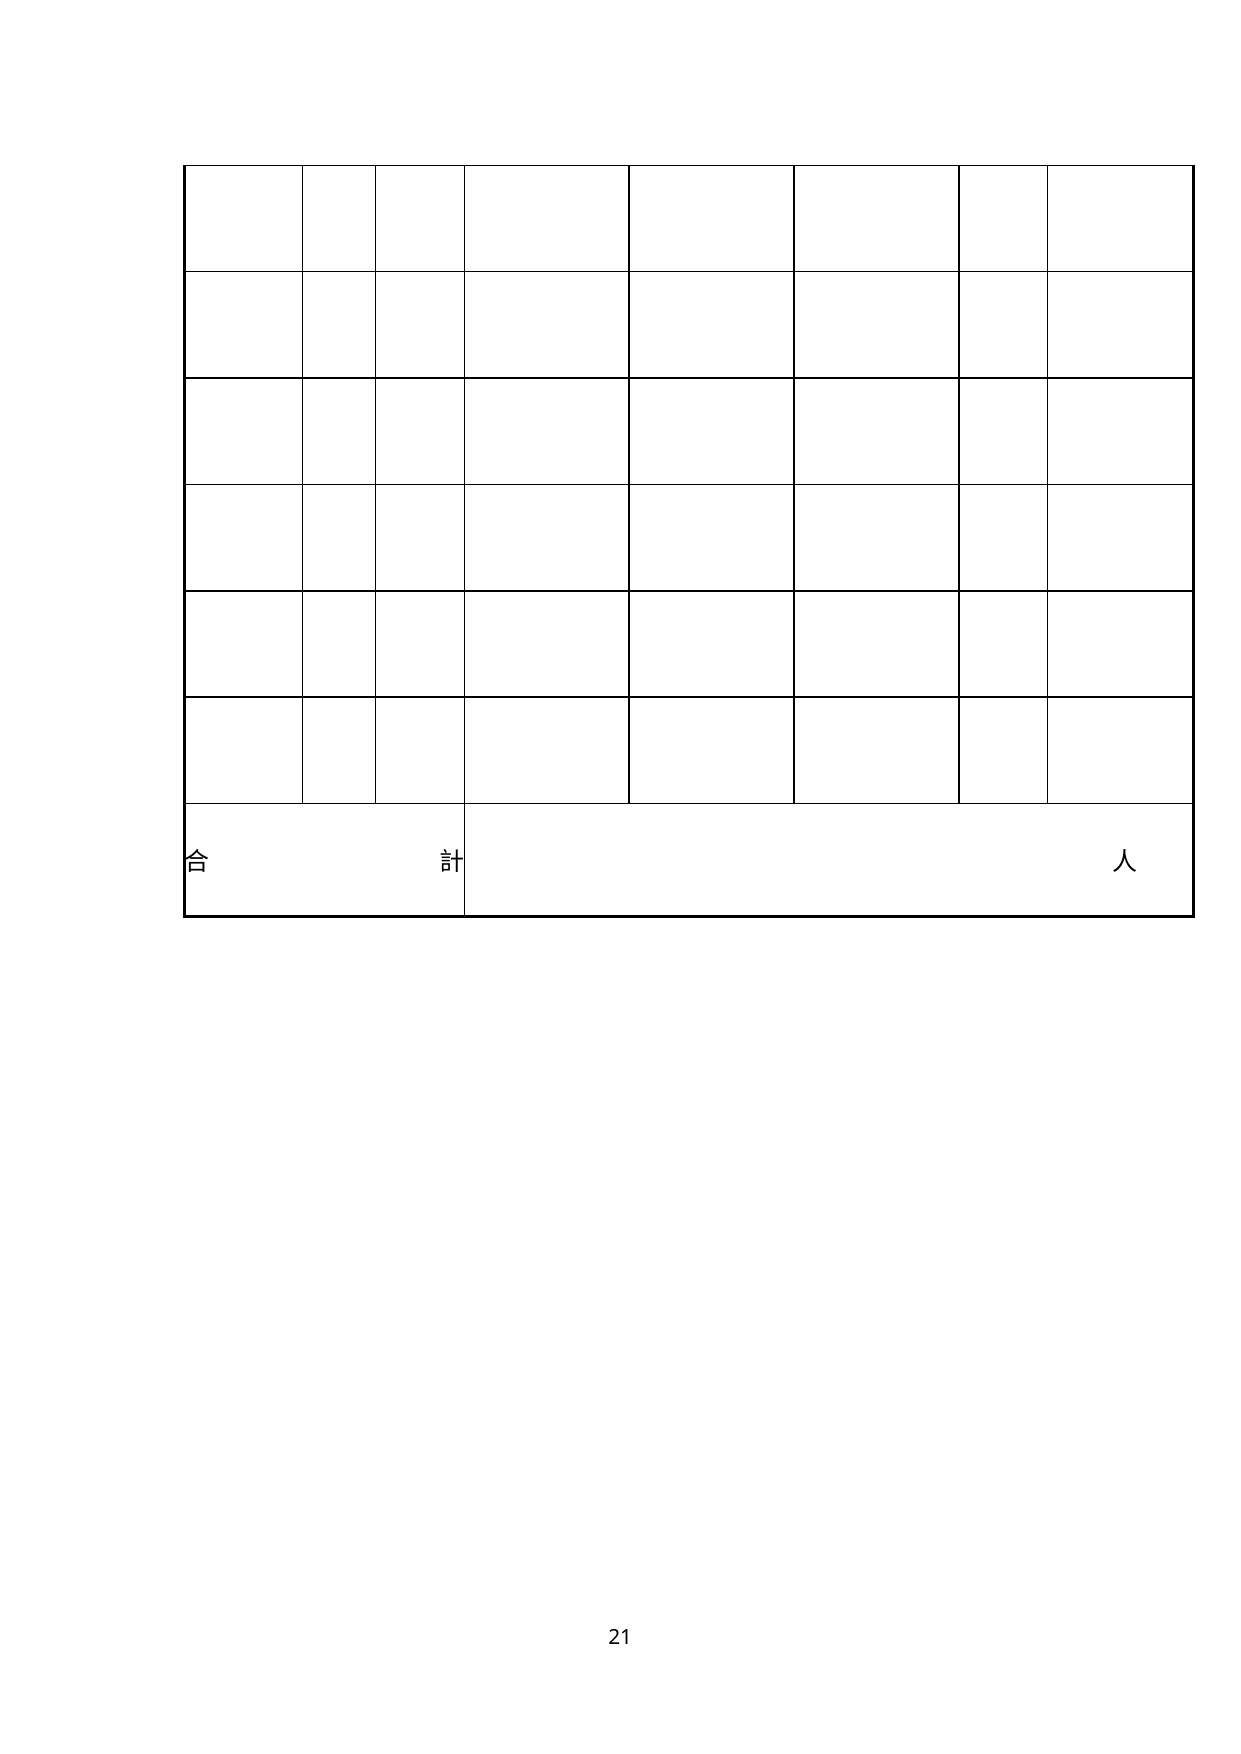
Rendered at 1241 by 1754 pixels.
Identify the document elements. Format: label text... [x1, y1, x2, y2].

table_cell [465, 166, 628, 271]
table_cell 人 [465, 804, 1192, 915]
table_cell [960, 698, 1047, 803]
table_cell [186, 166, 302, 271]
table_cell [630, 379, 793, 483]
table_cell [465, 592, 628, 696]
table_cell [795, 166, 958, 271]
table_cell [960, 592, 1047, 696]
table_cell [186, 485, 302, 590]
table_cell [303, 166, 375, 271]
table_cell [795, 272, 958, 377]
table_cell 合計 [186, 804, 464, 915]
table_cell [1048, 485, 1192, 590]
table_cell [630, 166, 793, 271]
table_cell [376, 379, 464, 483]
table_cell [465, 698, 628, 803]
table_cell [795, 592, 958, 696]
table_cell [186, 379, 302, 483]
table_cell [303, 698, 375, 803]
table_cell [465, 485, 628, 590]
table_cell [960, 379, 1047, 483]
table_cell [960, 485, 1047, 590]
table_cell [630, 592, 793, 696]
table_cell [376, 485, 464, 590]
table_cell [960, 166, 1047, 271]
table_cell [795, 485, 958, 590]
table_cell [795, 379, 958, 483]
table_cell [303, 272, 375, 377]
table_cell [376, 166, 464, 271]
table_cell [795, 698, 958, 803]
table_cell [1048, 379, 1192, 483]
table_cell [960, 272, 1047, 377]
table_cell [186, 272, 302, 377]
table_cell [630, 272, 793, 377]
table_cell [465, 272, 628, 377]
table_cell [630, 698, 793, 803]
table_cell [376, 272, 464, 377]
table_cell [186, 698, 302, 803]
table_cell [186, 592, 302, 696]
table_cell [1048, 166, 1192, 271]
table_cell [1048, 272, 1192, 377]
table_cell [465, 379, 628, 483]
table_cell [376, 592, 464, 696]
table_cell [303, 379, 375, 483]
table_cell [1048, 592, 1192, 696]
table_cell [376, 698, 464, 803]
table_cell [630, 485, 793, 590]
table_cell [303, 485, 375, 590]
table_cell [303, 592, 375, 696]
table_cell [1048, 698, 1192, 803]
